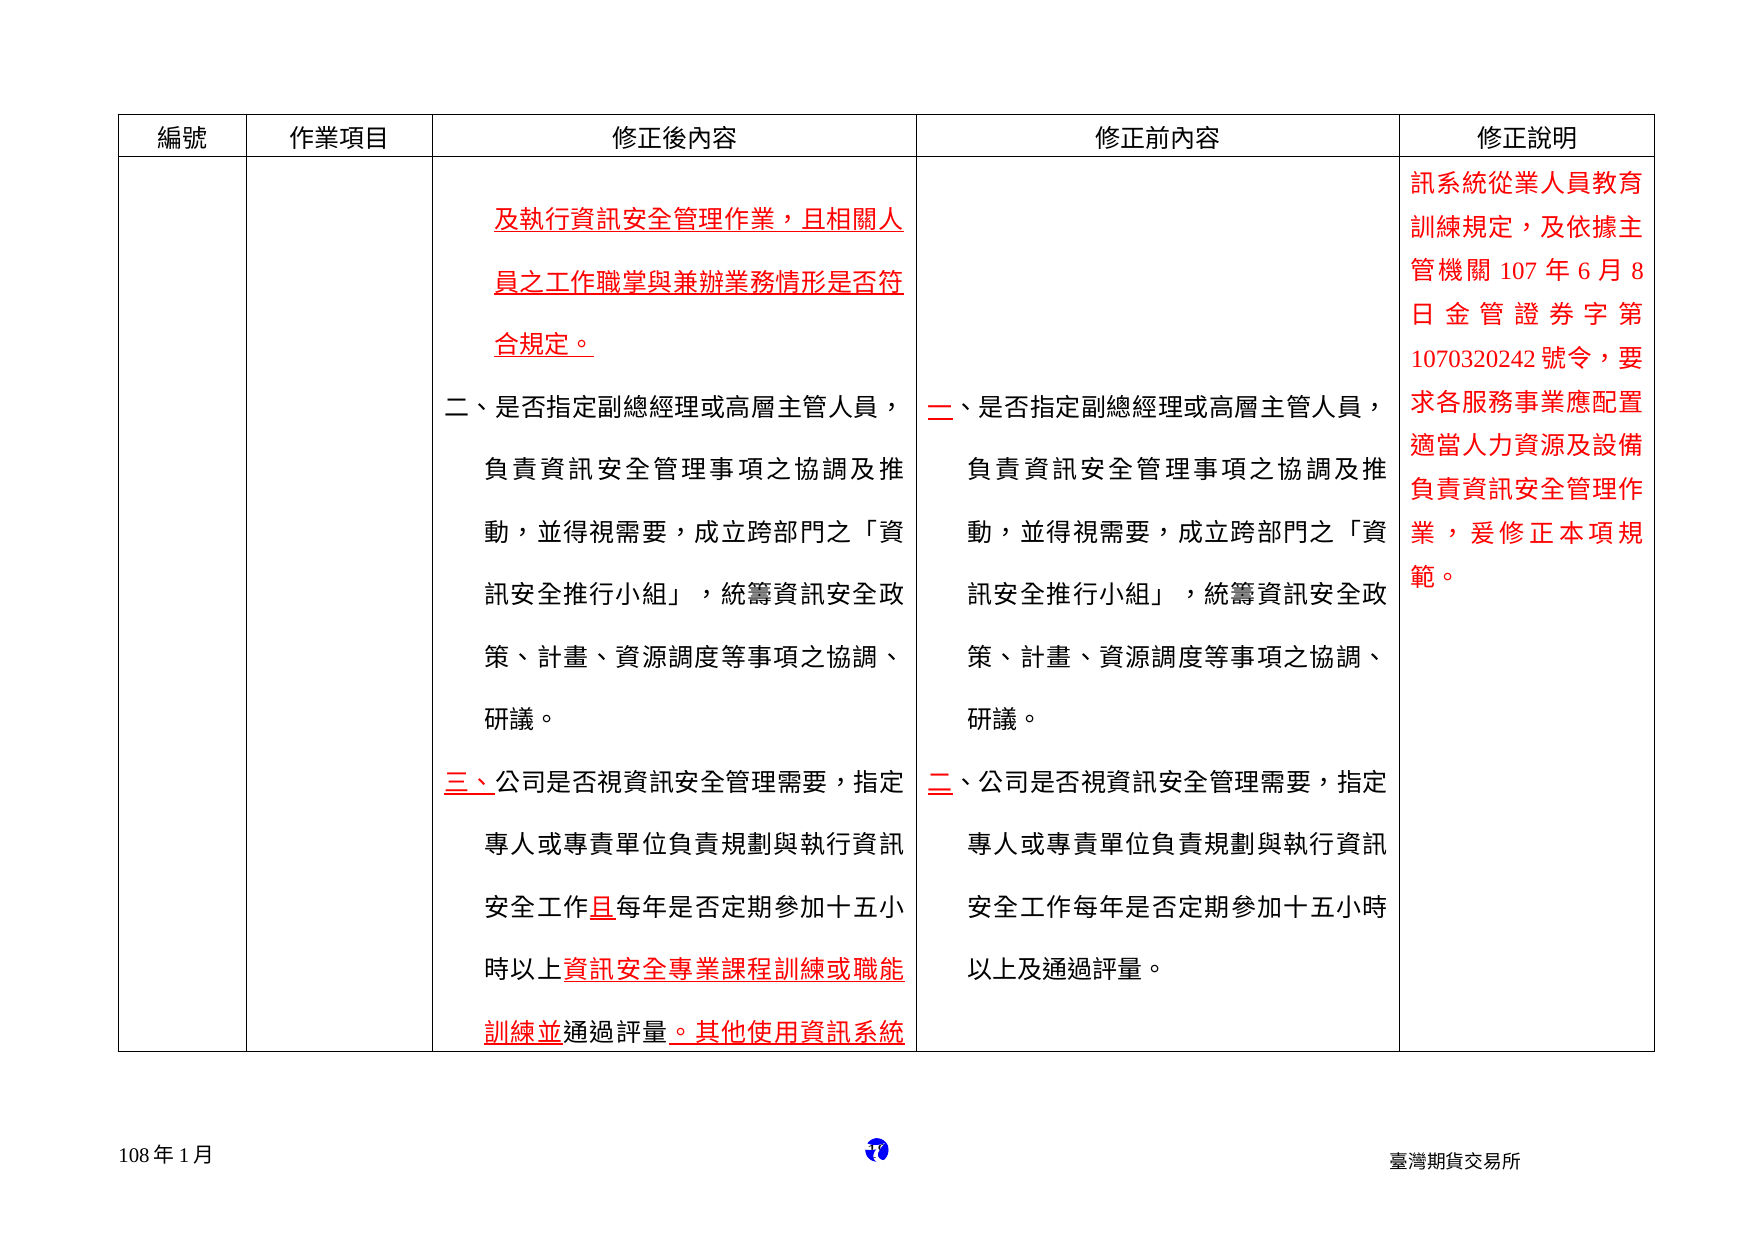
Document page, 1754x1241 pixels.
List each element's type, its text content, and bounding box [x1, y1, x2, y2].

table_header 修正說明 [1400, 115, 1654, 156]
table_cell [247, 157, 432, 1051]
table_header 修正後內容 [433, 115, 916, 156]
table_header 編號 [119, 115, 246, 156]
table_cell 及執行資訊安全管理作業，且相關人員之工作職掌與兼辦業務情形是否符合規定。 二、是否指定副總經理或高層主管人員，負責資訊安全管理事項之協調及推動，並得視需要，成立跨部門之「資訊安全推行小組」，統籌資訊安全政策、計畫、資源調度等事項之協調、研議。 三、公司是否視資訊安全管理需要，指定專人或專責單位負責規劃與執行資訊安全工作且每年是否定期參加十五小時以上資訊安全專業課程訓練或職能訓練並通過評量。其他使用資訊系統 [433, 157, 916, 1051]
table_header 修正前內容 [917, 115, 1399, 156]
table_cell 一、是否指定副總經理或高層主管人員，負責資訊安全管理事項之協調及推動，並得視需要，成立跨部門之「資訊安全推行小組」，統籌資訊安全政策、計畫、資源調度等事項之協調、研議。 二、公司是否視資訊安全管理需要，指定專人或專責單位負責規劃與執行資訊安全工作每年是否定期參加十五小時以上及通過評量。 [917, 157, 1399, 1051]
table_cell [119, 157, 246, 1051]
table_cell 訊系統從業人員教育訓練規定，及依據主管機關107年6月8日金管證券字第1070320242號令，要求各服務事業應配置適當人力資源及設備負責資訊安全管理作業，爰修正本項規範。 [1400, 157, 1654, 1051]
table_header 作業項目 [247, 115, 432, 156]
